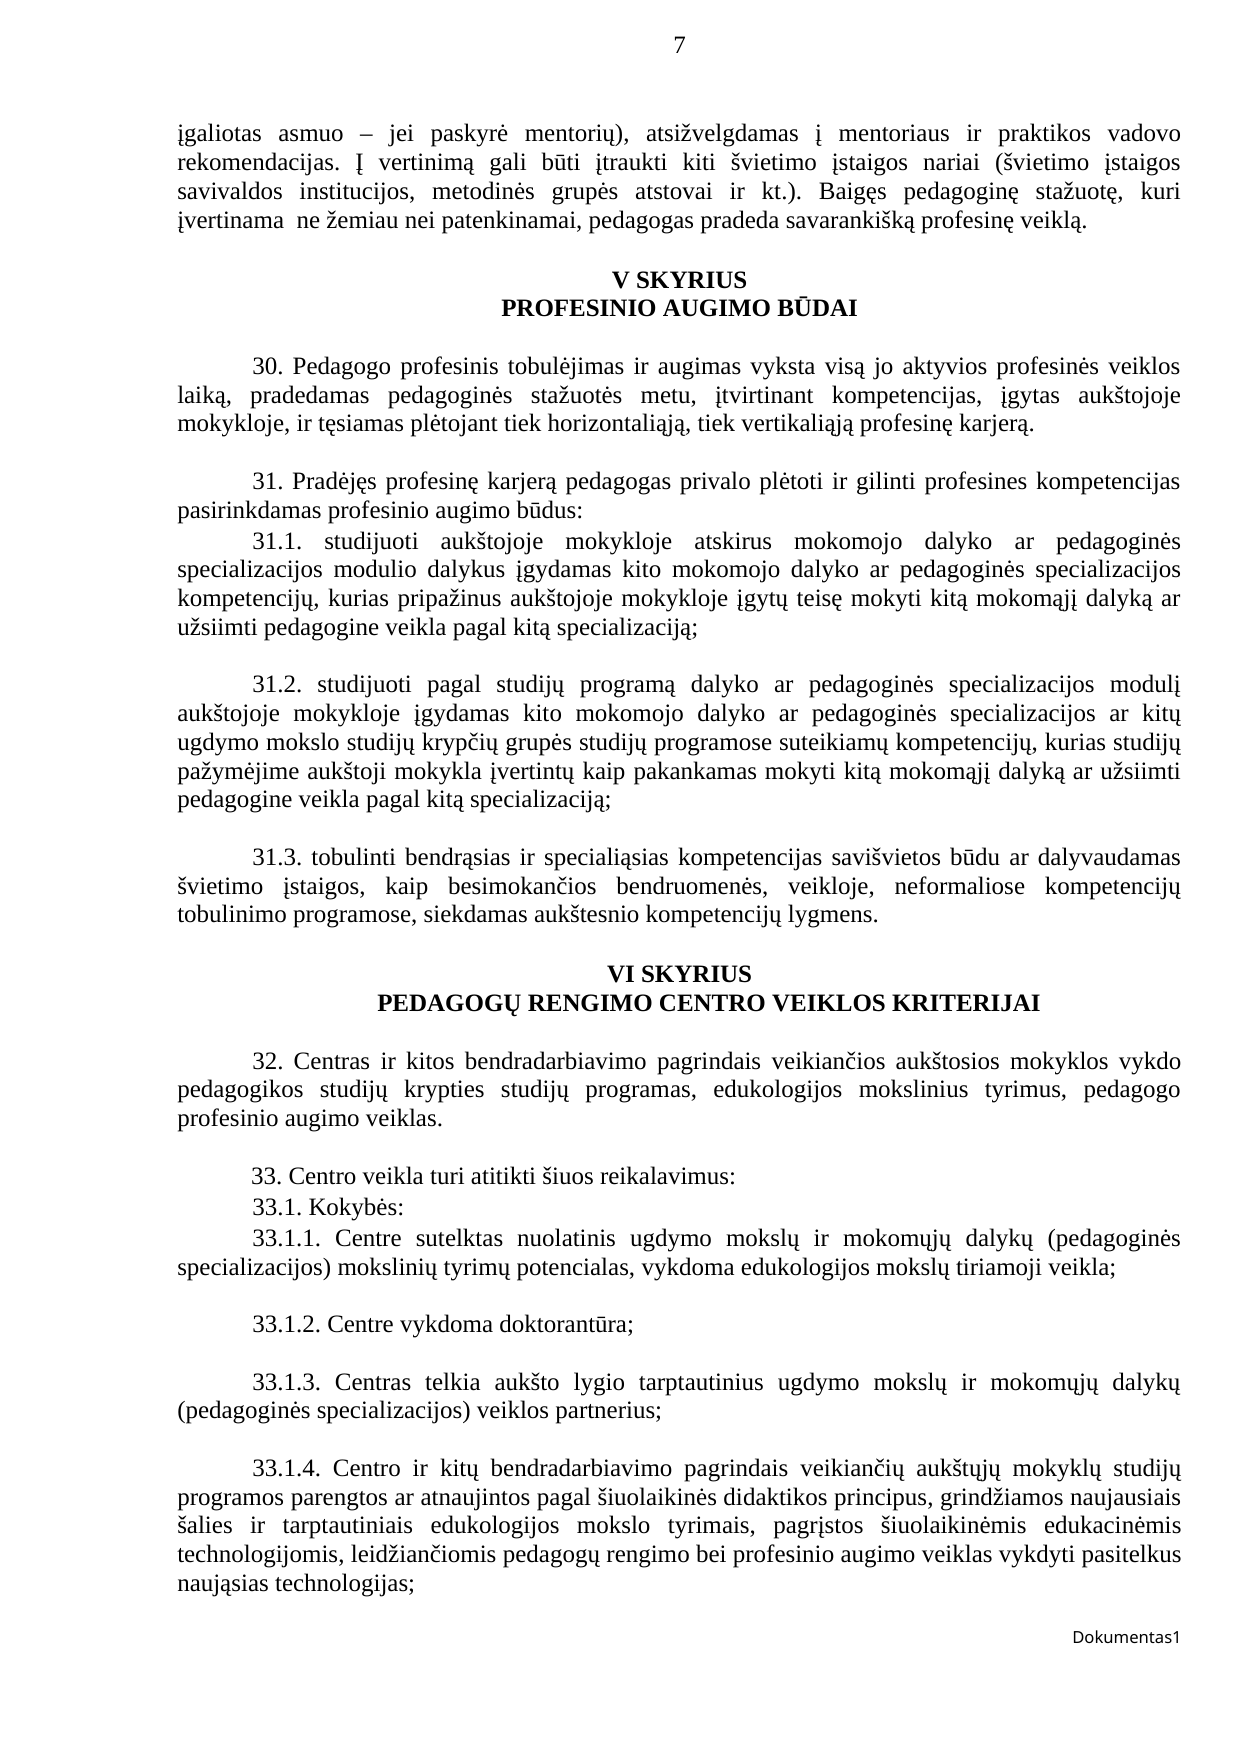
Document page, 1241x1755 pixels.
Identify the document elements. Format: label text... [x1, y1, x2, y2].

text 32. Centras ir kitos bendradarbiavimo pagrindais veikiančios aukštosios mokyklos vykdo pedagogikos studijų krypties studijų programas, edukologijos mokslinius tyrimus, pedagogo profesinio augimo veiklas. [177, 1046, 1182, 1132]
text 31. Pradėjęs profesinę karjerą pedagogas privalo plėtoti ir gilinti profesines kompetencijas pasirinkdamas profesinio augimo būdus: [177, 466, 1182, 523]
text VI SKYRIUS [177, 959, 1182, 988]
text 33.1.3. Centras telkia aukšto lygio tarptautinius ugdymo mokslų ir mokomųjų dalykų (pedagoginės specializacijos) veiklos partnerius; [177, 1367, 1182, 1424]
text 31.1. studijuoti aukštojoje mokykloje atskirus mokomojo dalyko ar pedagoginės specializacijos modulio dalykus įgydamas kito mokomojo dalyko ar pedagoginės specializacijos kompetencijų, kurias pripažinus aukštojoje mokykloje įgytų teisę mokyti kitą mokomąjį dalyką ar užsiimti pedagogine veikla pagal kitą specializaciją; [177, 526, 1182, 641]
text 33.1. Kokybės: [177, 1192, 1182, 1221]
text 33. Centro veikla turi atitikti šiuos reikalavimus: [177, 1161, 1182, 1189]
text PEDAGOGŲ RENGIMO CENTRO VEIKLOS KRITERIJAI [177, 988, 1182, 1017]
text PROFESINIO AUGIMO BŪDAI [177, 293, 1182, 322]
text įgaliotas asmuo – jei paskyrė mentorių), atsižvelgdamas į mentoriaus ir praktikos vadovo rekomendacijas. Į vertinimą gali būti įtraukti kiti švietimo įstaigos nariai (švietimo įstaigos savivaldos institucijos, metodinės grupės atstovai ir kt.). Baigęs pedagoginę stažuotę, kuri įvertinama ne žemiau nei patenkinamai, pedagogas pradeda savarankišką profesinę veiklą. [177, 118, 1182, 233]
text V SKYRIUS [177, 265, 1182, 293]
text 33.1.2. Centre vykdoma doktorantūra; [177, 1309, 1182, 1338]
text 31.2. studijuoti pagal studijų programą dalyko ar pedagoginės specializacijos modulį aukštojoje mokykloje įgydamas kito mokomojo dalyko ar pedagoginės specializacijos ar kitų ugdymo mokslo studijų krypčių grupės studijų programose suteikiamų kompetencijų, kurias studijų pažymėjime aukštoji mokykla įvertintų kaip pakankamas mokyti kitą mokomąjį dalyką ar užsiimti pedagogine veikla pagal kitą specializaciją; [177, 669, 1182, 813]
text 31.3. tobulinti bendrąsias ir specialiąsias kompetencijas savišvietos būdu ar dalyvaudamas švietimo įstaigos, kaip besimokančios bendruomenės, veikloje, neformaliose kompetencijų tobulinimo programose, siekdamas aukštesnio kompetencijų lygmens. [177, 842, 1182, 928]
text 33.1.1. Centre sutelktas nuolatinis ugdymo mokslų ir mokomųjų dalykų (pedagoginės specializacijos) mokslinių tyrimų potencialas, vykdoma edukologijos mokslų tiriamoji veikla; [177, 1223, 1182, 1281]
text 33.1.4. Centro ir kitų bendradarbiavimo pagrindais veikiančių aukštųjų mokyklų studijų programos parengtos ar atnaujintos pagal šiuolaikinės didaktikos principus, grindžiamos naujausiais šalies ir tarptautiniais edukologijos mokslo tyrimais, pagrįstos šiuolaikinėmis edukacinėmis technologijomis, leidžiančiomis pedagogų rengimo bei profesinio augimo veiklas vykdyti pasitelkus naująsias technologijas; [177, 1453, 1182, 1597]
text 30. Pedagogo profesinis tobulėjimas ir augimas vyksta visą jo aktyvios profesinės veiklos laiką, pradedamas pedagoginės stažuotės metu, įtvirtinant kompetencijas, įgytas aukštojoje mokykloje, ir tęsiamas plėtojant tiek horizontaliąją, tiek vertikaliąją profesinę karjerą. [177, 351, 1182, 437]
